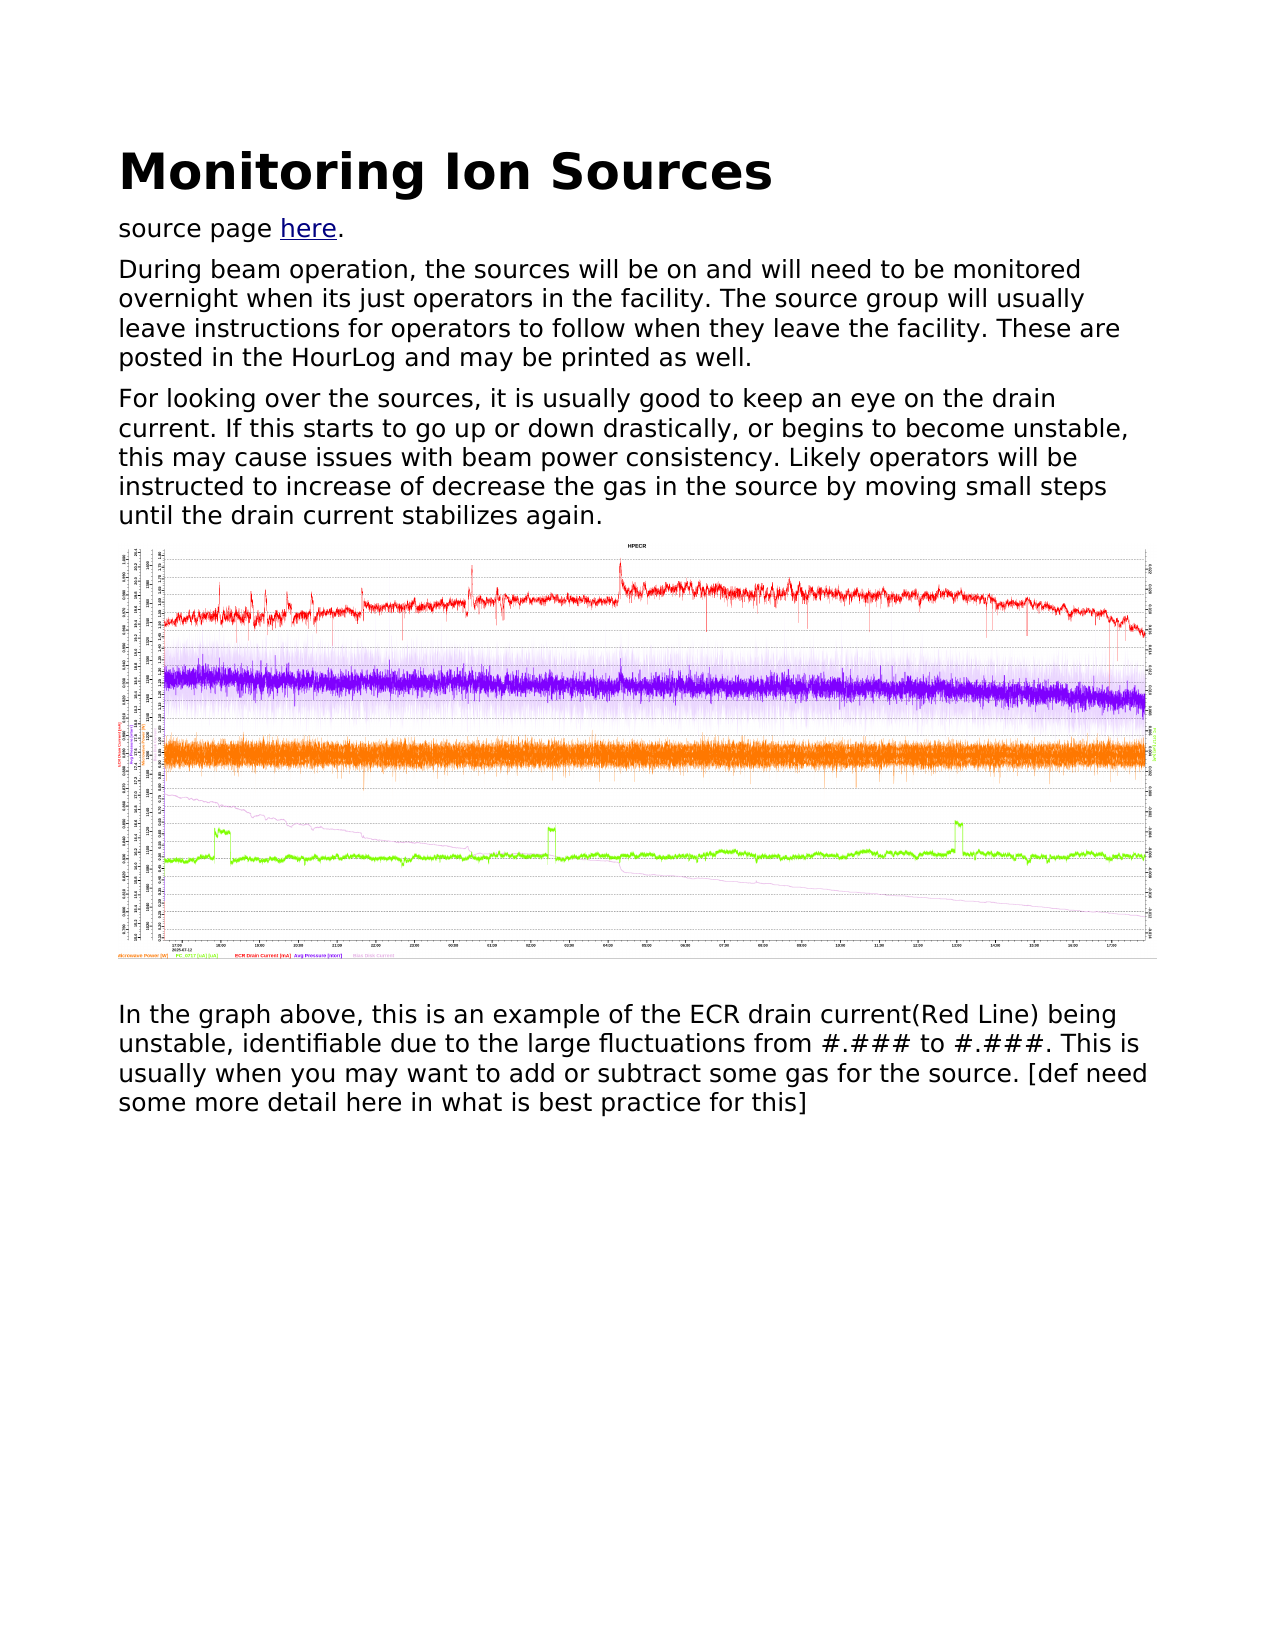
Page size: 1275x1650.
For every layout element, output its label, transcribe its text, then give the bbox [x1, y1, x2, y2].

text During beam operation, the sources will be on and will need to be monitored overnight when its just operators in the facility. The source group will usually leave instructions for operators to follow when they leave the facility. These are posted in the HourLog and may be printed as well. [118, 256, 1157, 372]
text For looking over the sources, it is usually good to keep an eye on the drain current. If this starts to go up or down drastically, or begins to become unstable, this may cause issues with beam power consistency. Likely operators will be instructed to increase of decrease the gas in the source by moving small steps until the drain current stabilizes again. [118, 385, 1157, 531]
picture [118, 543, 1157, 959]
subtitle Monitoring Ion Sources [118, 143, 1157, 201]
text source page here. [118, 214, 1157, 243]
text In the graph above, this is an example of the ECR drain current(Red Line) being unstable, identifiable due to the large fluctuations from #.### to #.###. This is usually when you may want to add or subtract some gas for the source. [def need some more detail here in what is best practice for this] [118, 1000, 1157, 1117]
